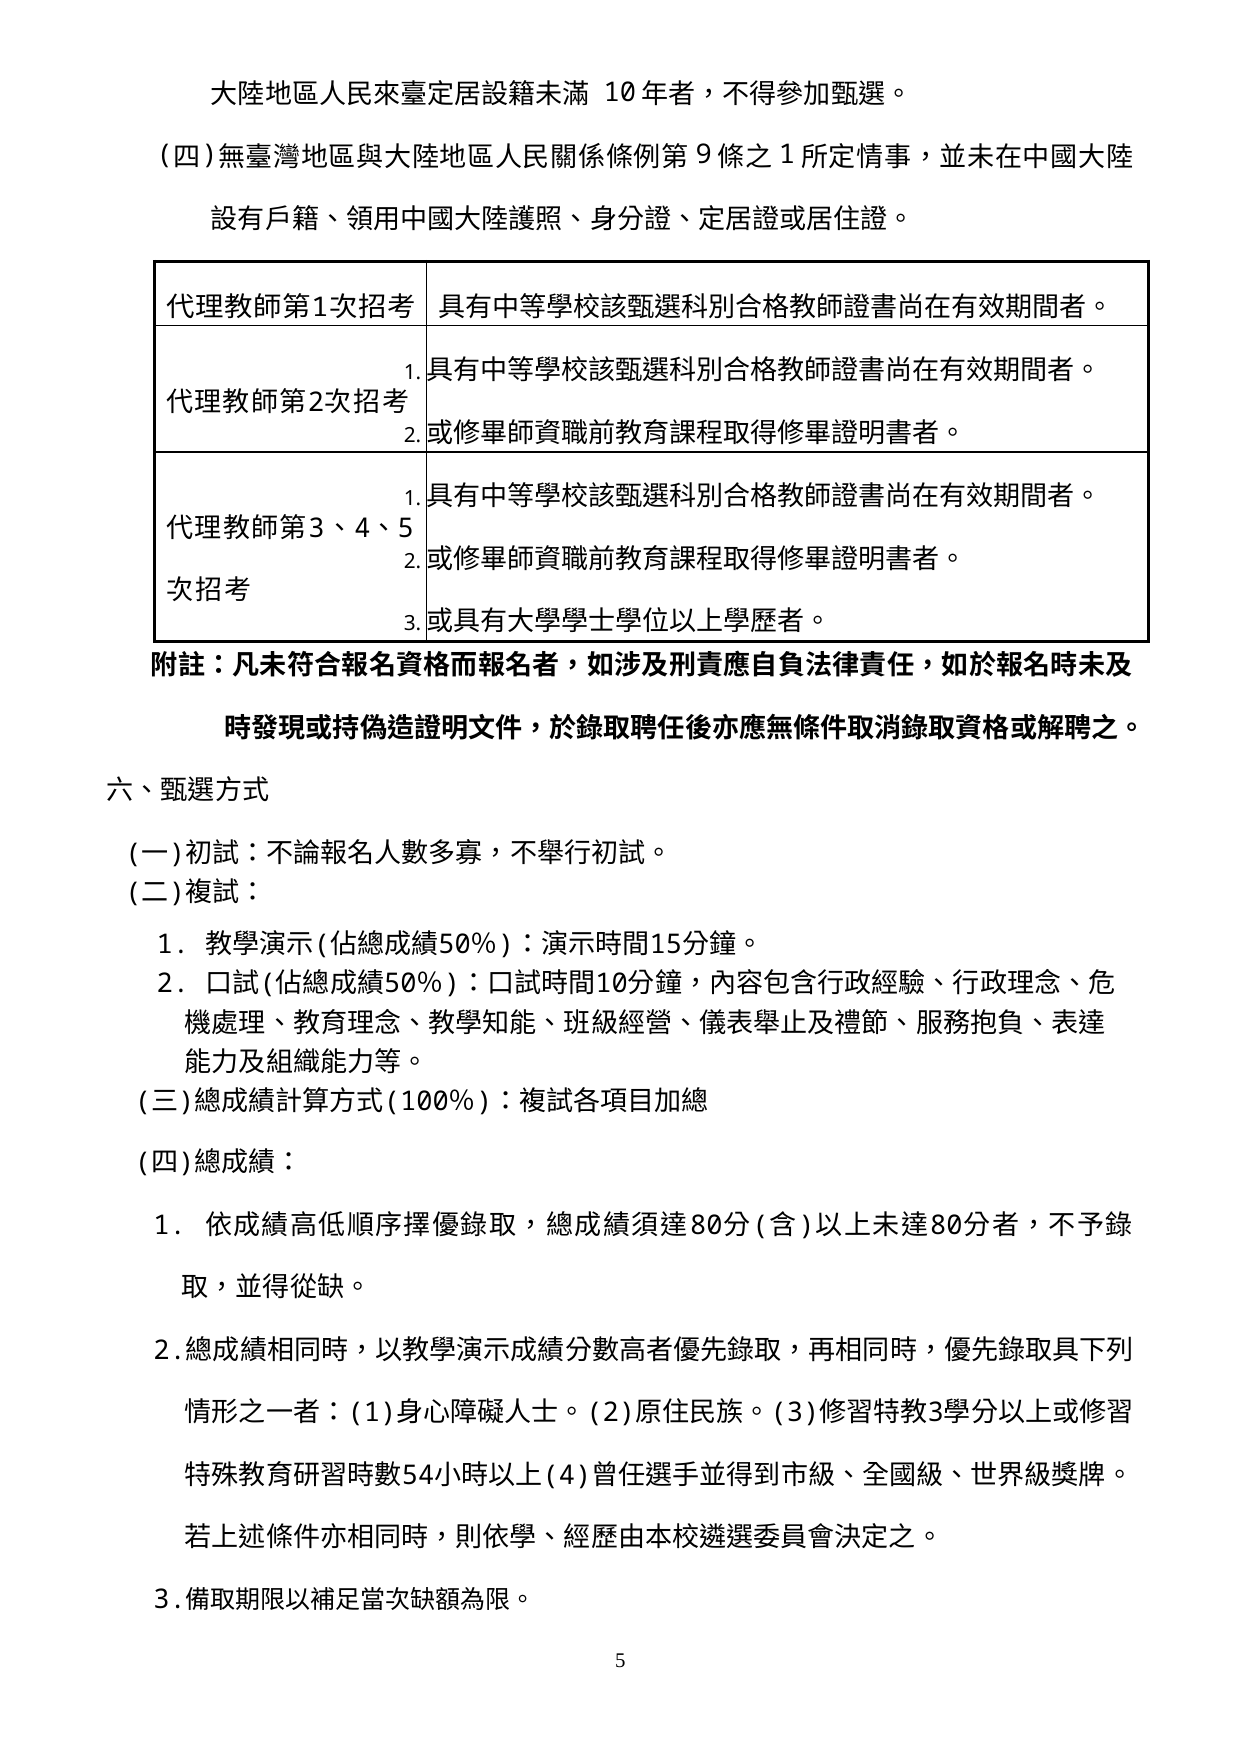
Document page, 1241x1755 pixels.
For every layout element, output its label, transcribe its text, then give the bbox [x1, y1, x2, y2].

table_cell 具有中等學校該甄選科別合格教師證書尚在有效期間者。 或修畢師資職前教育課程取得修畢證明書者。 [427, 326, 1147, 451]
text (二)複試： [125, 870, 1134, 909]
text (三)具有中華民國國籍之國民； 依據臺灣地區與大陸地區人民關係條例第21條，大陸地區人民來臺定居設籍未滿 10年者，不得參加甄選。 [156, 72, 1134, 135]
text 附註：凡未符合報名資格而報名者，如涉及刑責應自負法律責任，如於報名時未及時發現或持偽造證明文件，於錄取聘任後亦應無條件取消錄取資格或解聘之。 [151, 643, 1134, 768]
text (四)總成績： [134, 1118, 1134, 1181]
text (一)初試：不論報名人數多寡，不舉行初試。 [106, 831, 1134, 870]
text (四)無臺灣地區與大陸地區人民關係條例第9條之1所定情事，並未在中國大陸設有戶籍、領用中國大陸護照、身分證、定居證或居住證。 [156, 135, 1134, 260]
text (三)總成績計算方式(100％)：複試各項目加總 [117, 1079, 1134, 1118]
table_header 代理教師第1次招考 [156, 263, 426, 325]
text 六、甄選方式 [106, 768, 1134, 831]
text 1. 教學演示(佔總成績50％)：演示時間15分鐘。 [156, 922, 1121, 961]
table_cell 代理教師第3、4、5次招考 [156, 453, 426, 640]
table_header 具有中等學校該甄選科別合格教師證書尚在有效期間者。 [427, 263, 1147, 325]
text 2. 口試(佔總成績50％)：口試時間10分鐘，內容包含行政經驗、行政理念、危機處理、教育理念、教學知能、班級經營、儀表舉止及禮節、服務抱負、表達能力及組織能力等。 [156, 961, 1121, 1079]
text 3.備取期限以補足當次缺額為限。 [153, 1556, 1134, 1618]
table_cell 代理教師第2次招考 [156, 326, 426, 451]
table_cell 具有中等學校該甄選科別合格教師證書尚在有效期間者。 或修畢師資職前教育課程取得修畢證明書者。 或具有大學學士學位以上學歷者。 [427, 453, 1147, 640]
text 1. 依成績高低順序擇優錄取，總成績須達80分(含)以上未達80分者，不予錄取，並得從缺。 [153, 1181, 1134, 1306]
text 2.總成績相同時，以教學演示成績分數高者優先錄取，再相同時，優先錄取具下列情形之一者：(1)身心障礙人士。(2)原住民族。(3)修習特教3學分以上或修習特殊教育研習時數54小時以上(4)曾任選手並得到市級、全國級、世界級獎牌。若上述條件亦相同時，則依學、經歷由本校遴選委員會決定之。 [153, 1306, 1134, 1556]
